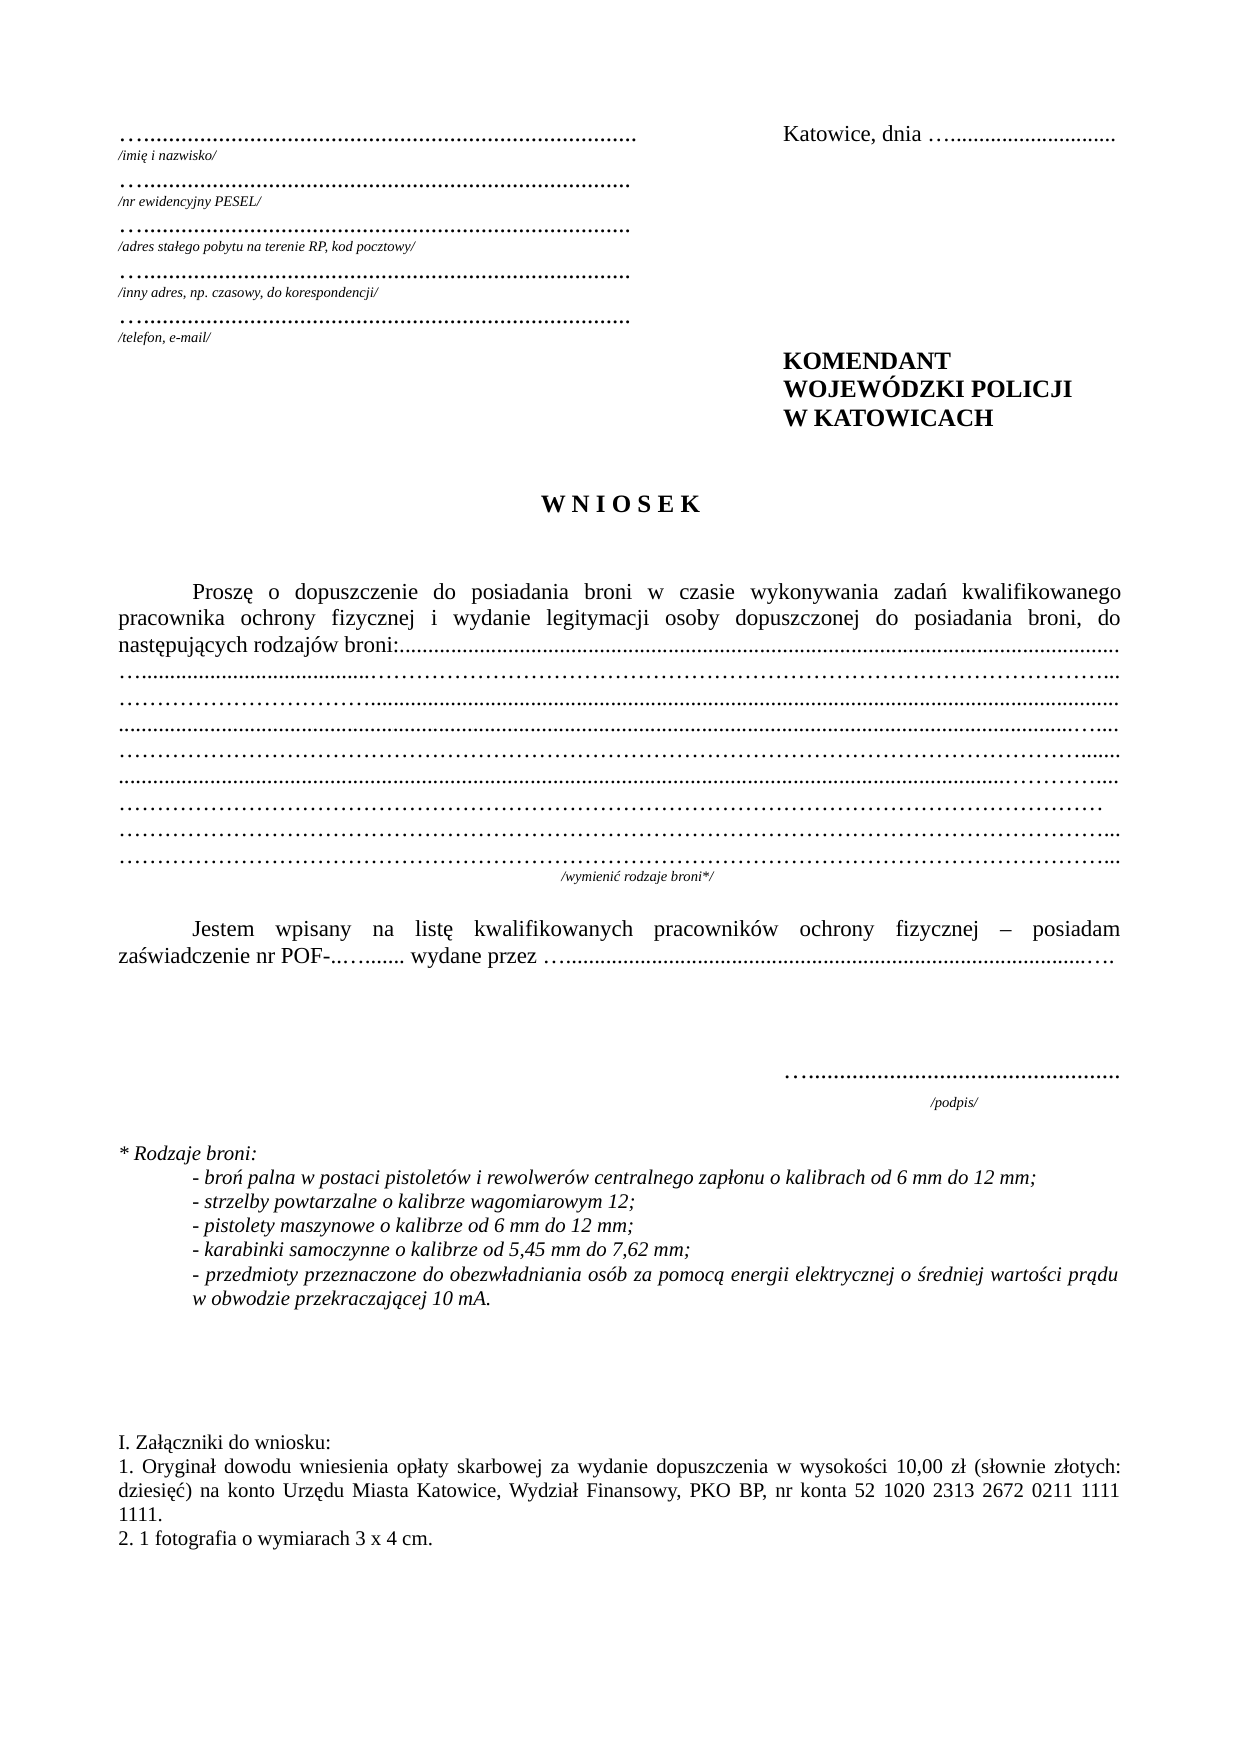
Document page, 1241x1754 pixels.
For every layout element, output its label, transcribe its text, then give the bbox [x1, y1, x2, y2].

text /wymienić rodzaje broni*/ [118, 868, 1122, 885]
text /podpis/ [118, 1084, 1122, 1112]
text - strzelby powtarzalne o kalibrze wagomiarowym 12; [192, 1189, 1122, 1213]
text …............................................................................... Katowice, dnia …............................. [118, 118, 1122, 147]
text /nr ewidencyjny PESEL/ [118, 192, 1122, 209]
text 1. Oryginał dowodu wniesienia opłaty skarbowej za wydanie dopuszczenia w wysokości 10,00 zł (słownie złotych: dziesięć) na konto Urzędu Miasta Katowice, Wydział Finansowy, PKO BP, nr konta 52 1020 2313 2672 0211 1111 1111. [118, 1454, 1122, 1526]
text ….............................................................................. [118, 209, 1122, 238]
text I. Załączniki do wniosku: [118, 1430, 1122, 1454]
text ….............................................................................. [118, 255, 1122, 283]
text Jestem wpisany na listę kwalifikowanych pracowników ochrony fizycznej – posiadam zaświadczenie nr POF-..…....... wydane przez …...........................................................................................…. [118, 913, 1122, 969]
text * Rodzaje broni: [118, 1141, 1122, 1165]
text W KATOWICACH [118, 403, 1122, 432]
text - przedmioty przeznaczone do obezwładniania osób za pomocą energii elektrycznej o średniej wartości prądu w obwodzie przekraczającej 10 mA. [192, 1261, 1122, 1309]
text WOJEWÓDZKI POLICJI [118, 374, 1122, 403]
text 2. 1 fotografia o wymiarach 3 x 4 cm. [118, 1526, 1122, 1550]
text Proszę o dopuszczenie do posiadania broni w czasie wykonywania zadań kwalifikowanego pracownika ochrony fizycznej i wydanie legitymacji osoby dopuszczonej do posiadania broni, do następujących rodzajów broni:.............................................................................................................................. [118, 576, 1122, 657]
text W N I O S E K [118, 489, 1122, 518]
text /telefon, e-mail/ [118, 329, 1122, 346]
text - pistolety maszynowe o kalibrze od 6 mm do 12 mm; [192, 1213, 1122, 1237]
text /imię i nazwisko/ [118, 147, 1122, 164]
text /adres stałego pobytu na terenie RP, kod pocztowy/ [118, 238, 1122, 255]
text ….............................................................................. [118, 164, 1122, 192]
text …........................................……………………………………………………………………………………...……………………………..........................................................................................................................................................................................................................................................................................................…....………………………………………………………………………………………………………………..................................................................................................................................................................…………....……………………………………………………………………………………………………………………………………………………………………………………………………………………………………... [118, 657, 1122, 842]
text KOMENDANT [118, 346, 1122, 374]
text - karabinki samoczynne o kalibrze od 5,45 mm do 7,62 mm; [192, 1237, 1122, 1261]
text …………………………………………………………………………………………………………………... [118, 842, 1122, 868]
text /inny adres, np. czasowy, do korespondencji/ [118, 283, 1122, 300]
text ….................................................. [118, 1055, 1122, 1084]
text ….............................................................................. [118, 300, 1122, 329]
text - broń palna w postaci pistoletów i rewolwerów centralnego zapłonu o kalibrach od 6 mm do 12 mm; [192, 1165, 1122, 1189]
